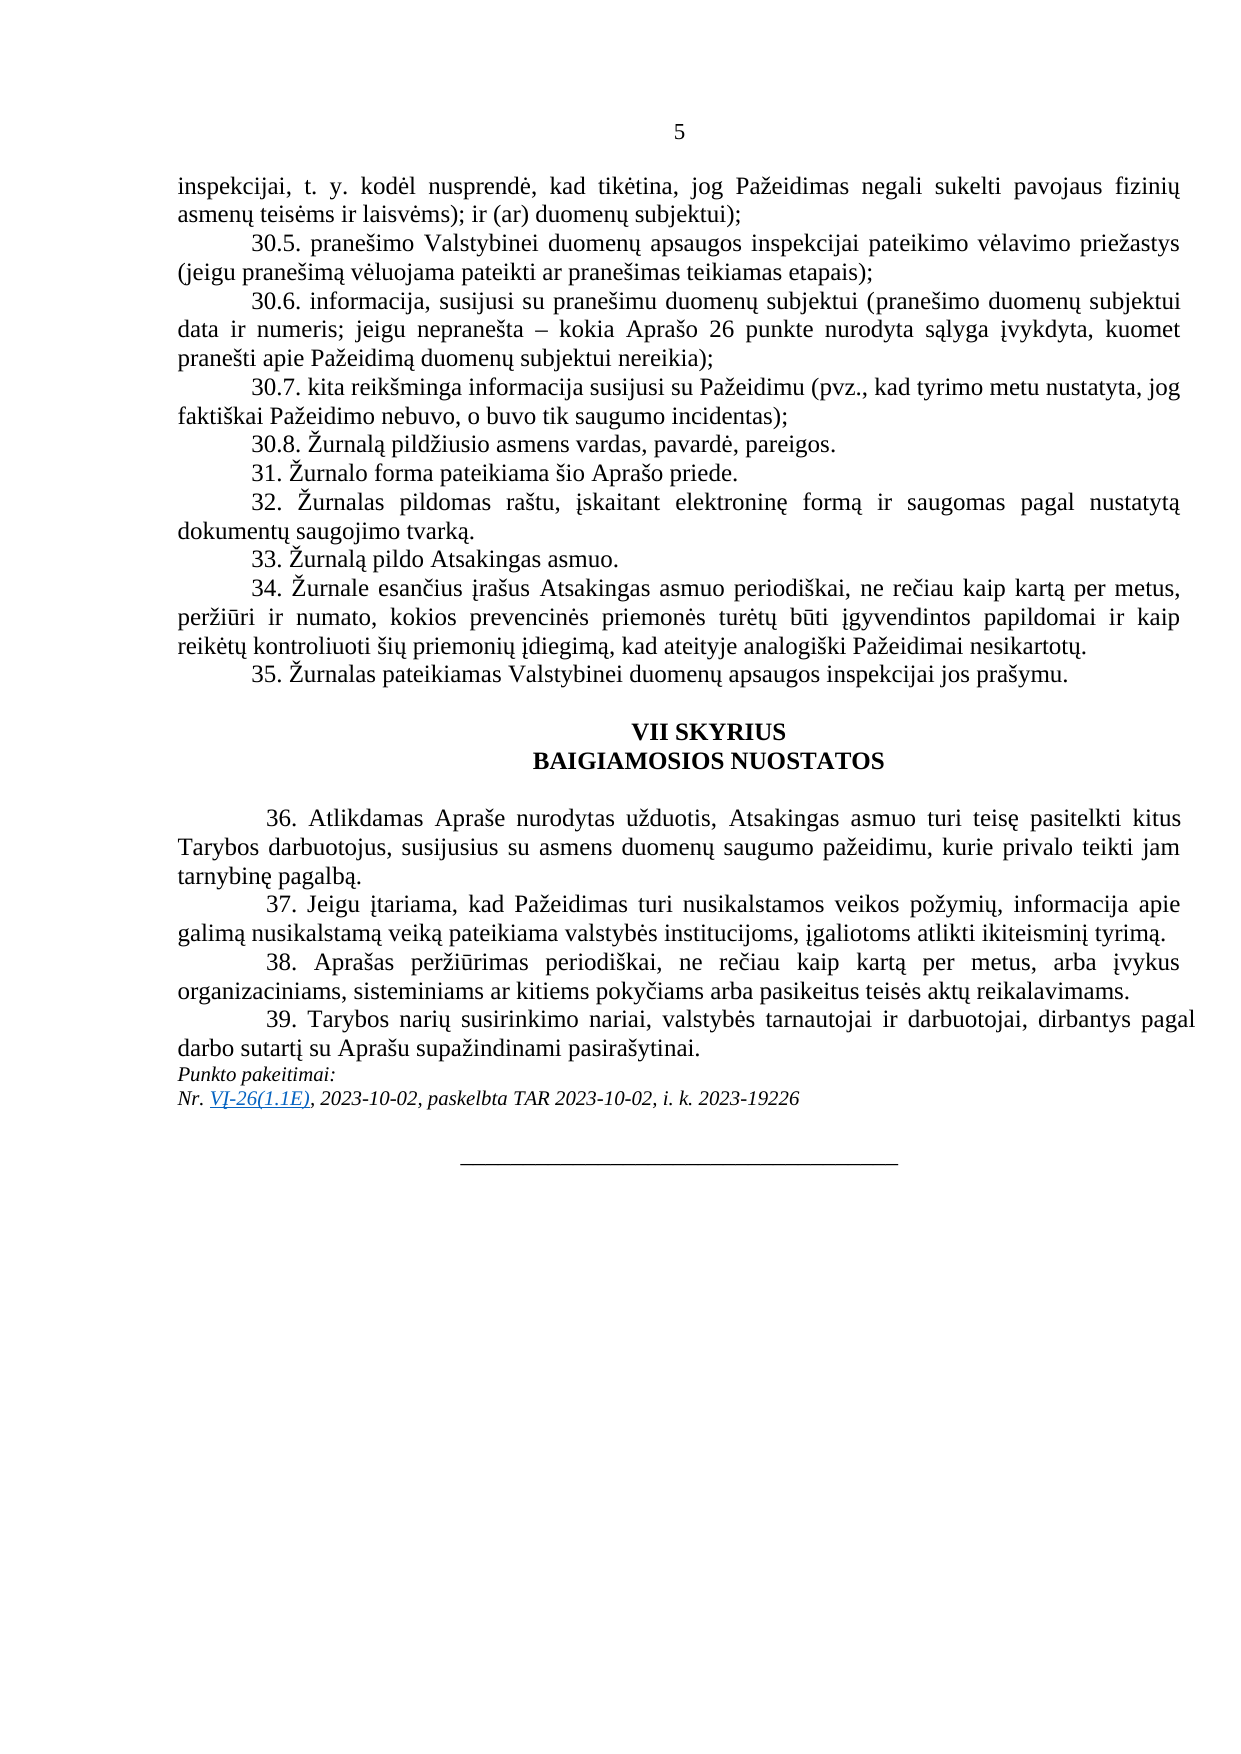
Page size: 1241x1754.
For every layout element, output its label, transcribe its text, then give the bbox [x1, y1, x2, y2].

text VII SKYRIUS [177, 717, 1181, 746]
text 38. Aprašas peržiūrimas periodiškai, ne rečiau kaip kartą per metus, arba įvykus organizaciniams, sisteminiams ar kitiems pokyčiams arba pasikeitus teisės aktų reikalavimams. [177, 947, 1181, 1004]
text Nr. VĮ-26(1.1E), 2023-10-02, paskelbta TAR 2023-10-02, i. k. 2023-19226 [177, 1086, 1181, 1110]
text 36. Atlikdamas Apraše nurodytas užduotis, Atsakingas asmuo turi teisę pasitelkti kitus Tarybos darbuotojus, susijusius su asmens duomenų saugumo pažeidimu, kurie privalo teikti jam tarnybinę pagalbą. [177, 803, 1181, 889]
text 30.5. pranešimo Valstybinei duomenų apsaugos inspekcijai pateikimo vėlavimo priežastys (jeigu pranešimą vėluojama pateikti ar pranešimas teikiamas etapais); [177, 228, 1181, 286]
text ___________________________________ [177, 1139, 1181, 1168]
text 39. Tarybos narių susirinkimo nariai, valstybės tarnautojai ir darbuotojai, dirbantys pagal darbo sutartį su Aprašu supažindinami pasirašytinai. [177, 1004, 1196, 1062]
text 30.7. kita reikšminga informacija susijusi su Pažeidimu (pvz., kad tyrimo metu nustatyta, jog faktiškai Pažeidimo nebuvo, o buvo tik saugumo incidentas); [177, 372, 1181, 429]
text inspekcijai, t. y. kodėl nusprendė, kad tikėtina, jog Pažeidimas negali sukelti pavojaus fizinių asmenų teisėms ir laisvėms); ir (ar) duomenų subjektui); [177, 171, 1181, 228]
text 31. Žurnalo forma pateikiama šio Aprašo priede. [177, 458, 1181, 487]
text 30.6. informacija, susijusi su pranešimu duomenų subjektui (pranešimo duomenų subjektui data ir numeris; jeigu nepranešta – kokia Aprašo 26 punkte nurodyta sąlyga įvykdyta, kuomet pranešti apie Pažeidimą duomenų subjektui nereikia); [177, 286, 1181, 372]
text 30.8. Žurnalą pildžiusio asmens vardas, pavardė, pareigos. [177, 429, 1181, 458]
text 35. Žurnalas pateikiamas Valstybinei duomenų apsaugos inspekcijai jos prašymu. [177, 659, 1181, 688]
text 37. Jeigu įtariama, kad Pažeidimas turi nusikalstamos veikos požymių, informacija apie galimą nusikalstamą veiką pateikiama valstybės institucijoms, įgaliotoms atlikti ikiteisminį tyrimą. [177, 889, 1181, 947]
text Punkto pakeitimai: [177, 1062, 1181, 1086]
text BAIGIAMOSIOS NUOSTATOS [177, 746, 1181, 774]
text 32. Žurnalas pildomas raštu, įskaitant elektroninę formą ir saugomas pagal nustatytą dokumentų saugojimo tvarką. [177, 487, 1181, 544]
text 33. Žurnalą pildo Atsakingas asmuo. [177, 544, 1181, 573]
text 34. Žurnale esančius įrašus Atsakingas asmuo periodiškai, ne rečiau kaip kartą per metus, peržiūri ir numato, kokios prevencinės priemonės turėtų būti įgyvendintos papildomai ir kaip reikėtų kontroliuoti šių priemonių įdiegimą, kad ateityje analogiški Pažeidimai nesikartotų. [177, 573, 1181, 659]
